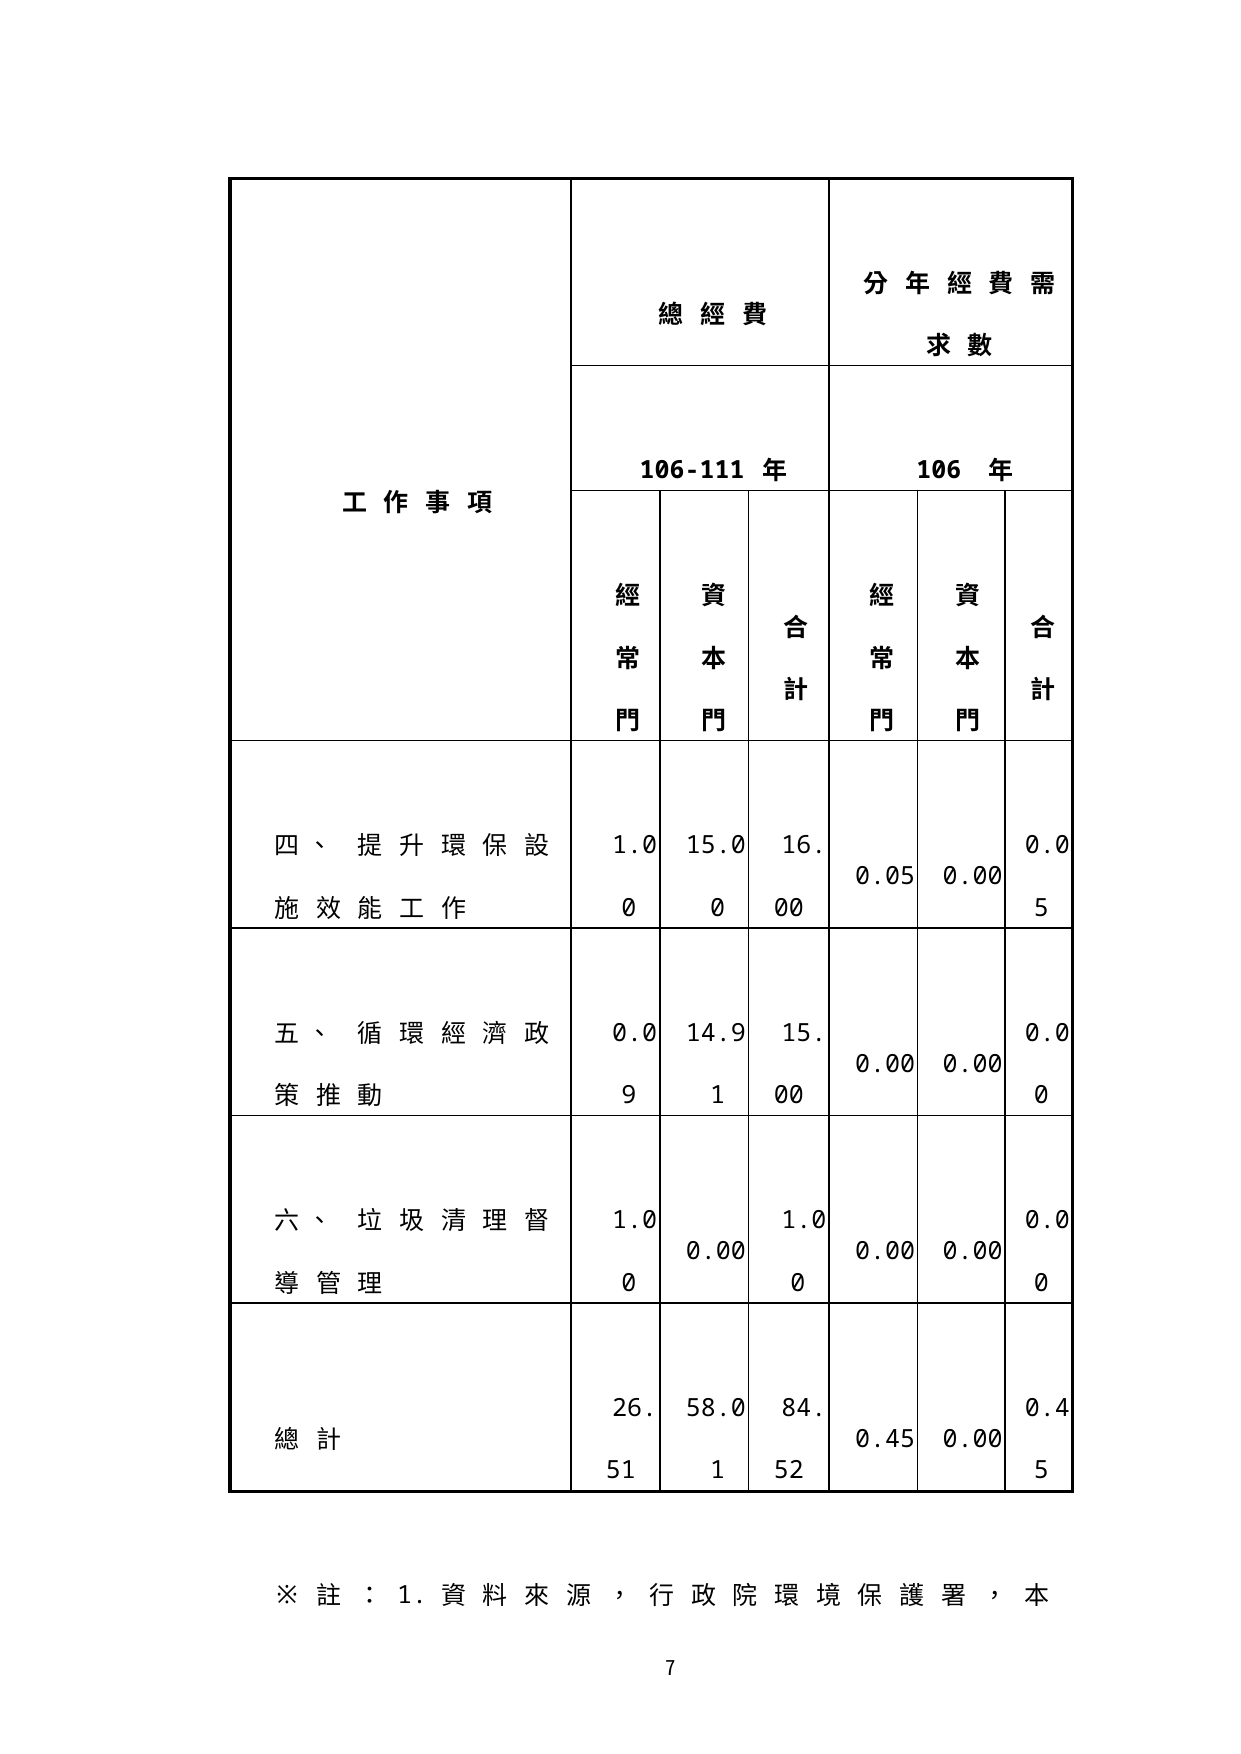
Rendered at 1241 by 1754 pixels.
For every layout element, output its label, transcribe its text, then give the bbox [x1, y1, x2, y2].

table_cell 1.00 [749, 1116, 828, 1302]
table_cell 五、循環經濟政策推動 [232, 929, 570, 1115]
table_cell 84.52 [749, 1304, 828, 1490]
table_cell 15.00 [749, 929, 828, 1115]
table_cell 58.01 [661, 1304, 748, 1490]
table_cell 0.00 [918, 1304, 1004, 1490]
table_cell 0.00 [830, 1116, 917, 1302]
table_cell 106-111年 [572, 366, 828, 490]
table_cell 1.00 [572, 1116, 659, 1302]
table_cell 資本門 [918, 491, 1004, 740]
table_cell 0.00 [661, 1116, 748, 1302]
table_cell 0.00 [1006, 1116, 1071, 1302]
table_cell 0.00 [918, 929, 1004, 1115]
table_cell 0.09 [572, 929, 659, 1115]
table_cell 1.00 [572, 741, 659, 927]
table_cell 0.45 [1006, 1304, 1071, 1490]
table_cell 0.00 [918, 741, 1004, 927]
table_cell 0.05 [830, 741, 917, 927]
table_cell 四、提升環保設施效能工作 [232, 741, 570, 927]
table_cell 合計 [1006, 491, 1071, 740]
table_cell 六、垃圾清理督導管理 [232, 1116, 570, 1302]
table_cell 16.00 [749, 741, 828, 927]
table_cell 15.00 [661, 741, 748, 927]
table_header 總經費 [572, 180, 828, 365]
table_cell 經常門 [572, 491, 659, 740]
table_header 工作事項 [232, 180, 570, 740]
table_cell 合計 [749, 491, 828, 740]
table_cell 0.45 [830, 1304, 917, 1490]
table_cell 106年 [830, 366, 1071, 490]
table_cell 0.05 [1006, 741, 1071, 927]
table_header 分年經費需求數 [830, 180, 1071, 365]
table_cell 0.00 [1006, 929, 1071, 1115]
table_cell 0.00 [918, 1116, 1004, 1302]
table_cell 資本門 [661, 491, 748, 740]
table_cell 總計 [232, 1304, 570, 1490]
text ※註：1.資料來源，行政院環境保護署，本 [227, 1552, 1058, 1615]
table_cell 經常門 [830, 491, 917, 740]
table_cell 0.00 [830, 929, 917, 1115]
table_cell 26.51 [572, 1304, 659, 1490]
table_cell 14.91 [661, 929, 748, 1115]
